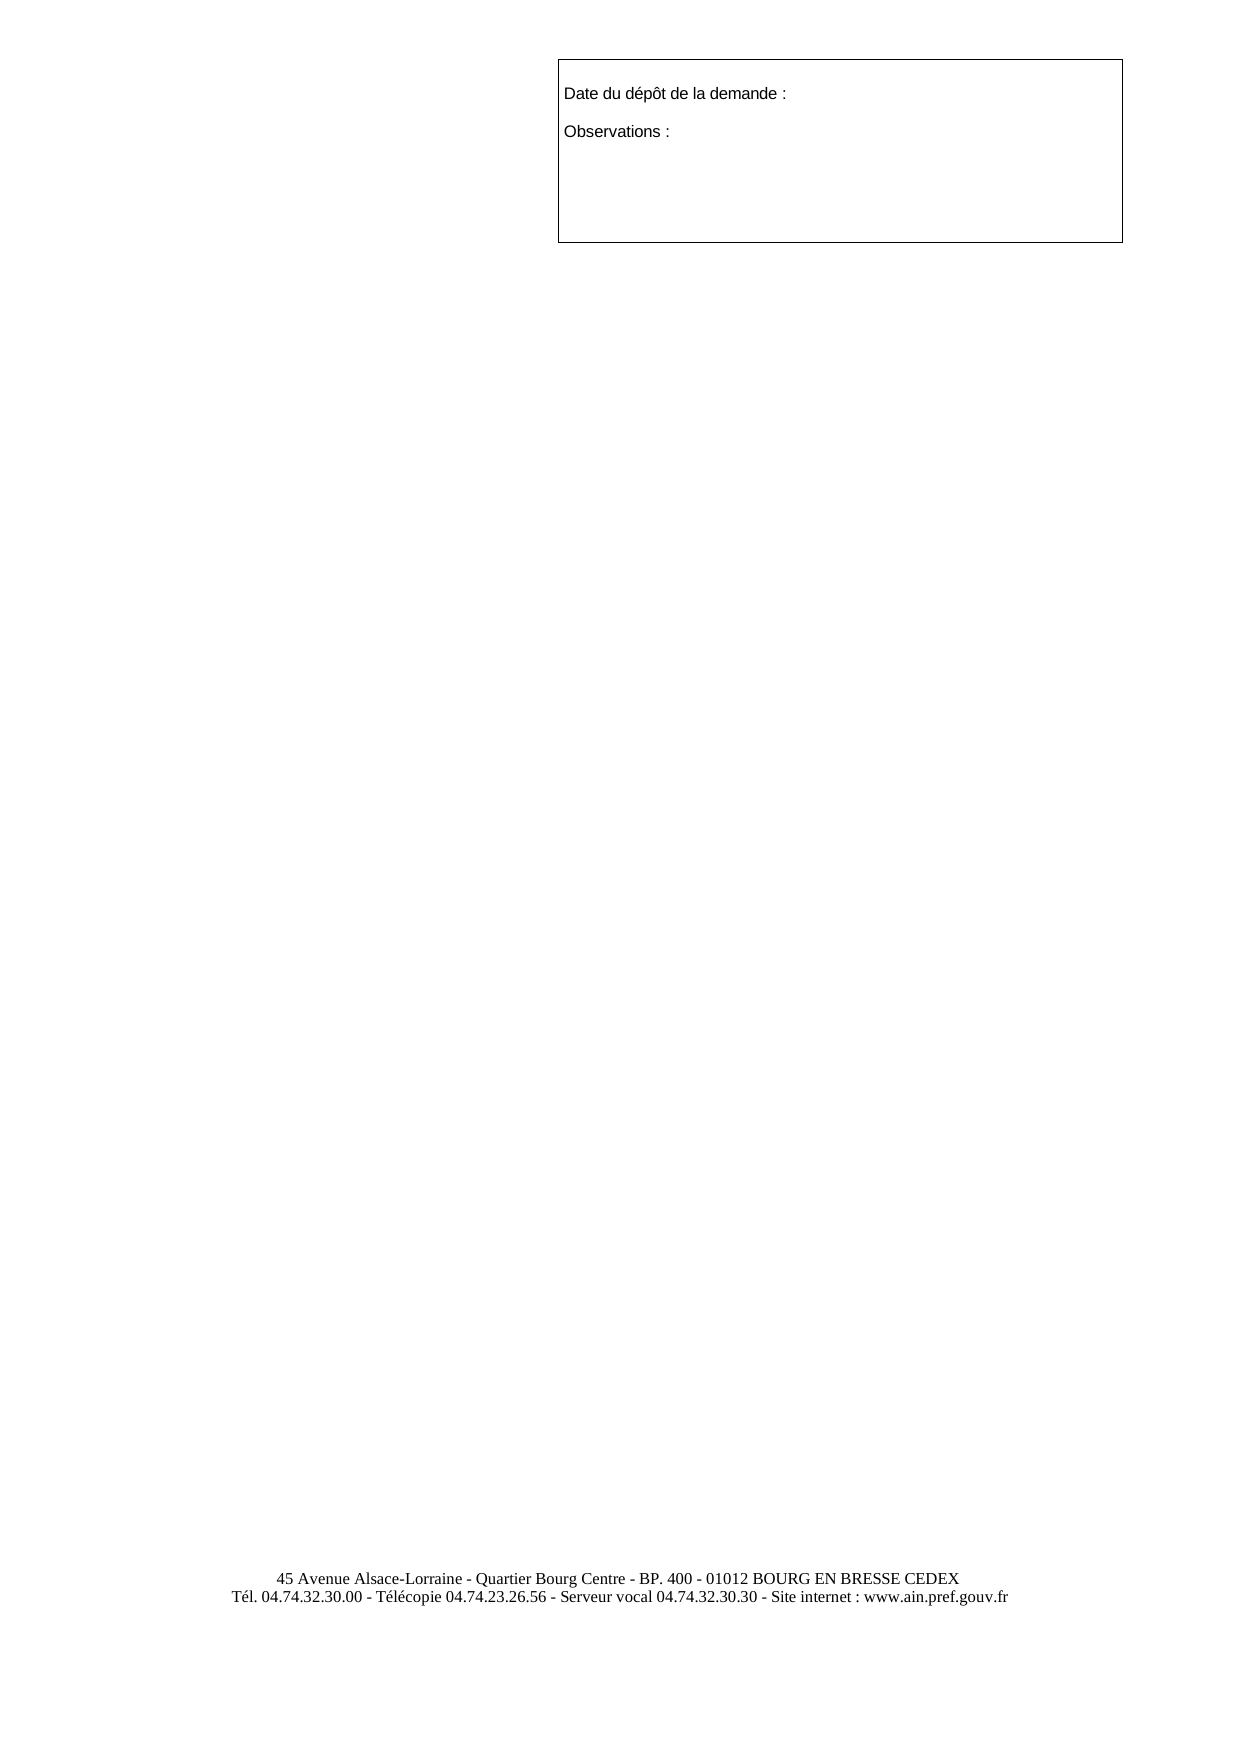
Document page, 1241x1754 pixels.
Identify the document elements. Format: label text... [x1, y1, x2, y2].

table_header Date du dépôt de la demande : Observations : [559, 60, 1122, 242]
